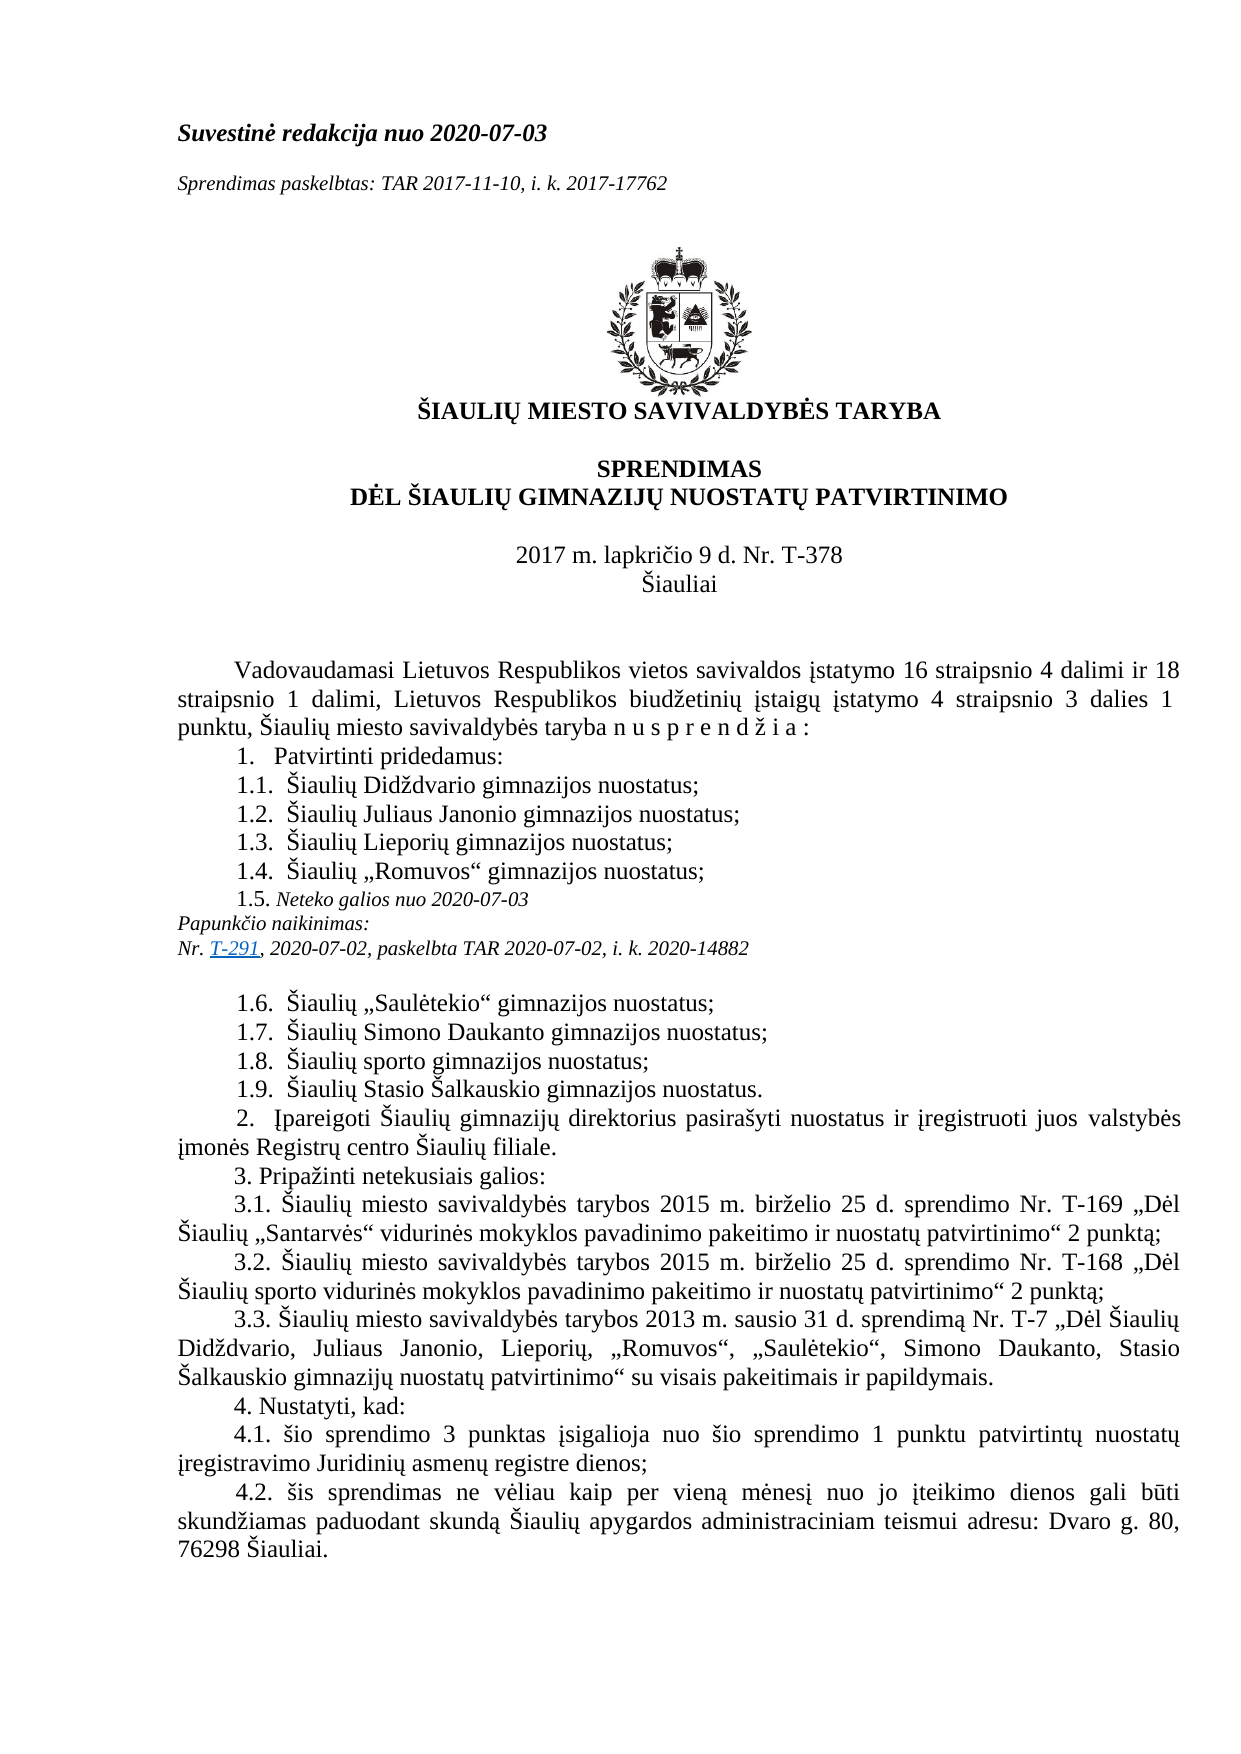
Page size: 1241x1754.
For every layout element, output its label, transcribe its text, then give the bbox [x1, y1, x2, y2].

text 4.2. šis sprendimas ne vėliau kaip per vieną mėnesį nuo jo įteikimo dienos gali būti skundžiamas paduodant skundą Šiaulių apygardos administraciniam teismui adresu: Dvaro g. 80, 76298 Šiauliai. [177, 1477, 1181, 1563]
text 1.5. Neteko galios nuo 2020-07-03 [177, 885, 1181, 911]
text 3.1. Šiaulių miesto savivaldybės tarybos 2015 m. birželio 25 d. sprendimo Nr. T-169 „Dėl Šiaulių „Santarvės“ vidurinės mokyklos pavadinimo pakeitimo ir nuostatų patvirtinimo“ 2 punktą; [177, 1189, 1181, 1247]
text 1.2. Šiaulių Juliaus Janonio gimnazijos nuostatus; [236, 799, 1181, 827]
text ŠIAULIŲ MIESTO SAVIVALDYBĖS TARYBA [177, 396, 1181, 425]
text 3.2. Šiaulių miesto savivaldybės tarybos 2015 m. birželio 25 d. sprendimo Nr. T-168 „Dėl Šiaulių sporto vidurinės mokyklos pavadinimo pakeitimo ir nuostatų patvirtinimo“ 2 punktą; [177, 1247, 1181, 1304]
text Vadovaudamasi Lietuvos Respublikos vietos savivaldos įstatymo 16 straipsnio 4 dalimi ir 18 straipsnio 1 dalimi, Lietuvos Respublikos biudžetinių įstaigų įstatymo 4 straipsnio 3 dalies 1 punktu, Šiaulių miesto savivaldybės taryba nusprendžia: [177, 655, 1181, 741]
text 4. Nustatyti, kad: [177, 1391, 1181, 1419]
text SPRENDIMAS [177, 454, 1181, 482]
text Šiauliai [177, 569, 1181, 597]
text 1.8. Šiaulių sporto gimnazijos nuostatus; [236, 1046, 1181, 1074]
text 3.3. Šiaulių miesto savivaldybės tarybos 2013 m. sausio 31 d. sprendimą Nr. T-7 „Dėl Šiaulių Didždvario, Juliaus Janonio, Lieporių, „Romuvos“, „Saulėtekio“, Simono Daukanto, Stasio Šalkauskio gimnazijų nuostatų patvirtinimo“ su visais pakeitimais ir papildymais. [177, 1304, 1181, 1391]
text 1. Patvirtinti pridedamus: [236, 741, 1181, 770]
text 2017 m. lapkričio 9 d. Nr. T-378 [177, 540, 1181, 569]
text Suvestinė redakcija nuo 2020-07-03 [177, 118, 1181, 147]
text 1.7. Šiaulių Simono Daukanto gimnazijos nuostatus; [236, 1017, 1181, 1046]
text 4.1. šio sprendimo 3 punktas įsigalioja nuo šio sprendimo 1 punktu patvirtintų nuostatų įregistravimo Juridinių asmenų registre dienos; [177, 1419, 1181, 1477]
text Nr. T-291, 2020-07-02, paskelbta TAR 2020-07-02, i. k. 2020-14882 [177, 935, 1181, 959]
text 1.3. Šiaulių Lieporių gimnazijos nuostatus; [236, 827, 1181, 856]
text Sprendimas paskelbtas: TAR 2017-11-10, i. k. 2017-17762 [177, 171, 1181, 195]
text DĖL ŠIAULIŲ GIMNAZIJŲ NUOSTATŲ PATVIRTINIMO [177, 482, 1181, 511]
text 1.1. Šiaulių Didždvario gimnazijos nuostatus; [236, 770, 1181, 799]
text 1.4. Šiaulių „Romuvos“ gimnazijos nuostatus; [236, 856, 1181, 885]
text 2. Įpareigoti Šiaulių gimnazijų direktorius pasirašyti nuostatus ir įregistruoti juos valstybės įmonės Registrų centro Šiaulių filiale. [177, 1103, 1181, 1161]
text 1.6. Šiaulių „Saulėtekio“ gimnazijos nuostatus; [236, 988, 1181, 1017]
text 3. Pripažinti netekusiais galios: [177, 1161, 1181, 1189]
text 1.9. Šiaulių Stasio Šalkauskio gimnazijos nuostatus. [236, 1074, 1181, 1103]
text Papunkčio naikinimas: [177, 911, 1181, 935]
